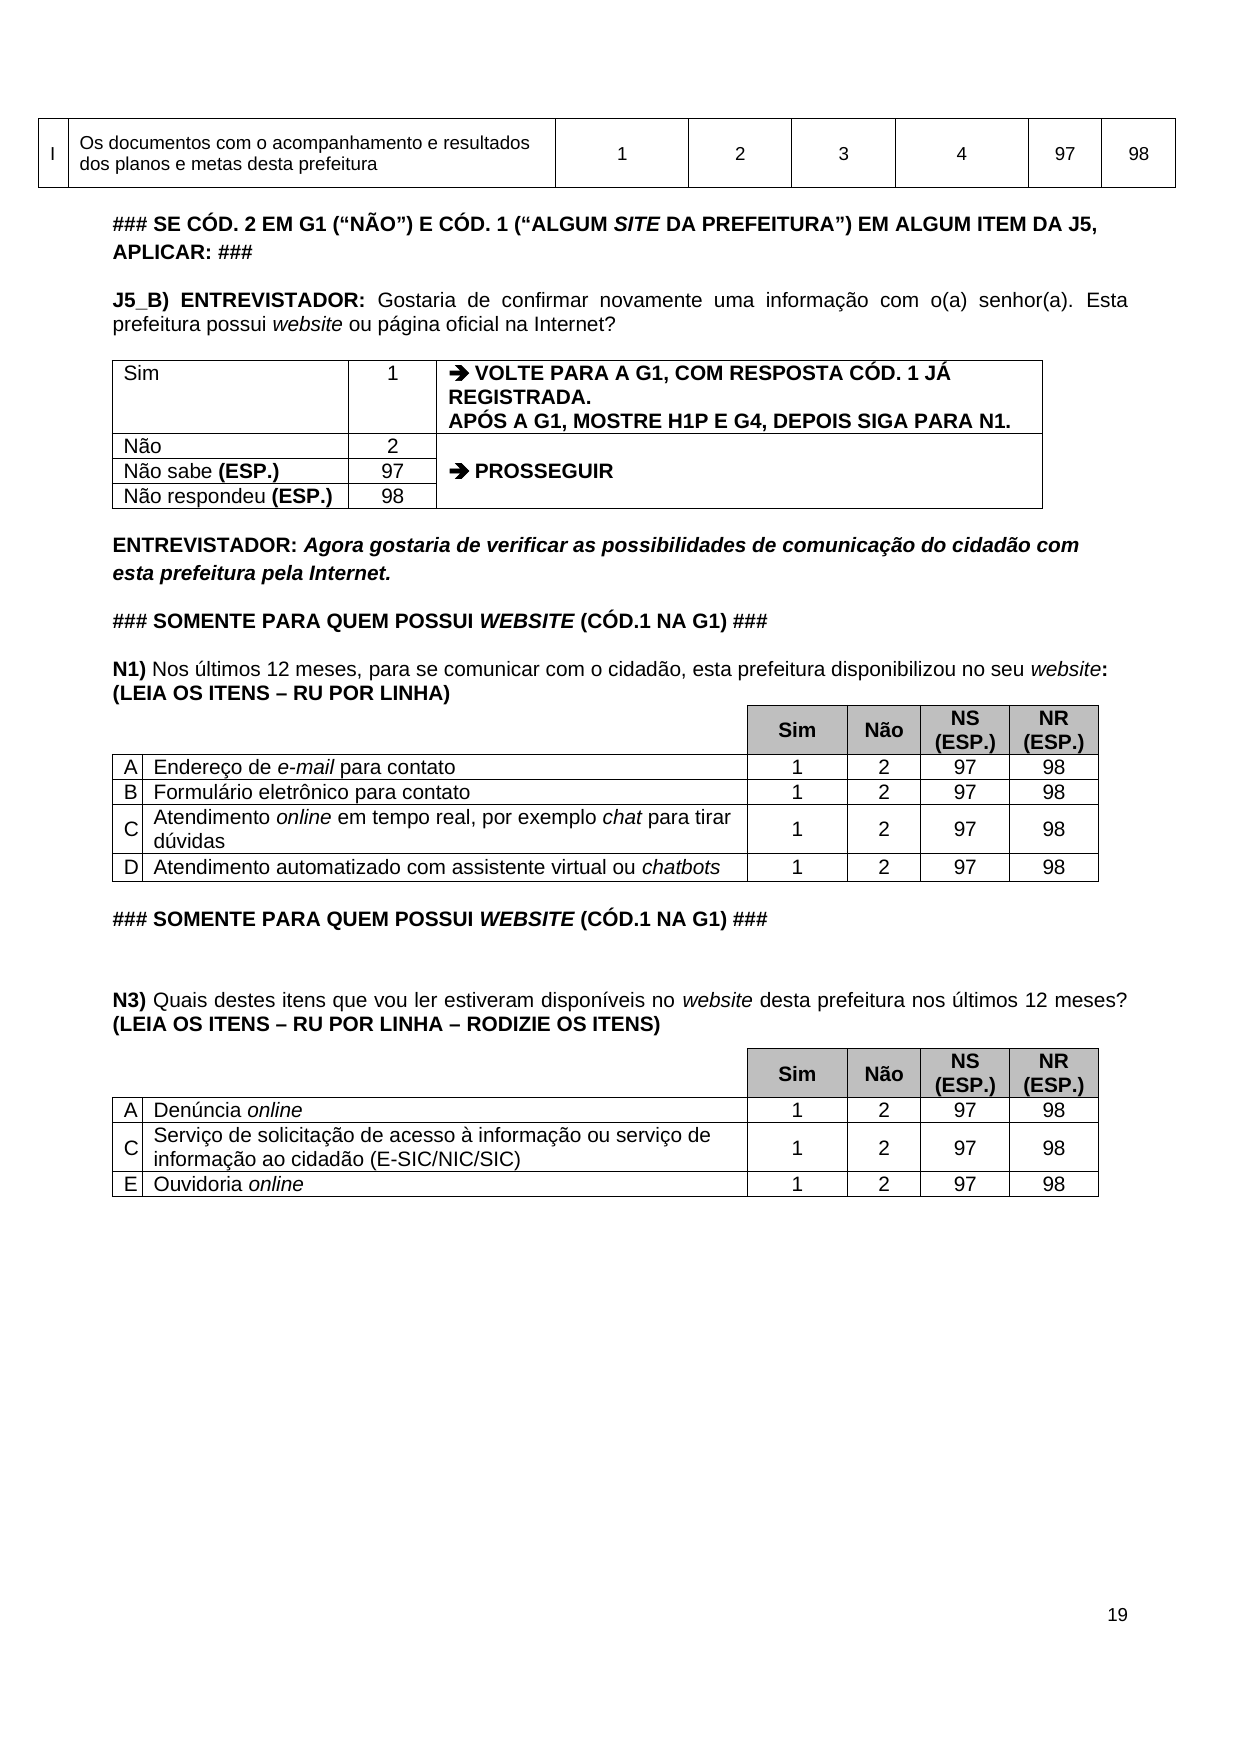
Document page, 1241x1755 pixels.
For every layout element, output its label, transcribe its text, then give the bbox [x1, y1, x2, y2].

table_cell 97 [921, 1123, 1009, 1171]
text N3) Quais destes itens que vou ler estiveram disponíveis no website desta prefeitura nos últimos 12 meses? (LEIA OS ITENS – RU POR LINHA – RODIZIE OS ITENS) [112, 988, 1128, 1036]
table_cell 98 [1010, 1098, 1098, 1122]
table_cell 97 [921, 1172, 1009, 1196]
table_cell Não [113, 434, 348, 458]
table_cell 97 [921, 805, 1009, 853]
table_cell Endereço de e-mail para contato [143, 755, 747, 779]
table_cell C [113, 1123, 142, 1171]
table_cell Não sabe (ESP.) [113, 459, 348, 483]
table_cell A [113, 755, 142, 779]
table_cell 4 [896, 119, 1028, 187]
table_cell Ouvidoria online [143, 1172, 747, 1196]
table_cell 1 [748, 755, 847, 779]
table_cell Serviço de solicitação de acesso à informação ou serviço de informação ao cidadão (E-SIC/NIC/SIC) [143, 1123, 747, 1171]
table_cell D [113, 854, 142, 881]
table_cell Atendimento online em tempo real, por exemplo chat para tirar dúvidas [143, 805, 747, 853]
table_header Não [848, 706, 920, 754]
table_header 1 [349, 361, 436, 433]
table_header Sim [113, 361, 348, 433]
table_cell I [39, 119, 68, 187]
table_cell Formulário eletrônico para contato [143, 780, 747, 804]
table_cell 2 [689, 119, 791, 187]
text ENTREVISTADOR: Agora gostaria de verificar as possibilidades de comunicação do cidadão com esta prefeitura pela Internet. [112, 533, 1128, 584]
table_cell 1 [748, 1098, 847, 1122]
table_cell 2 [349, 434, 436, 458]
table_header Sim [748, 706, 847, 754]
table_header Não [848, 1049, 920, 1097]
table_cell C [113, 805, 142, 853]
text J5_B) ENTREVISTADOR: Gostaria de confirmar novamente uma informação com o(a) senhor(a). Esta prefeitura possui website ou página oficial na Internet? [112, 288, 1128, 336]
table_cell 97 [921, 780, 1009, 804]
table_cell 97 [921, 854, 1009, 881]
table_cell 2 [848, 780, 920, 804]
table_cell 97 [921, 755, 1009, 779]
table_cell  PROSSEGUIR [437, 434, 1042, 508]
table_header [113, 1048, 747, 1097]
table_cell Denúncia online [143, 1098, 747, 1122]
table_header NS (ESP.) [921, 706, 1009, 754]
table_cell A [113, 1098, 142, 1122]
table_cell 2 [848, 755, 920, 779]
table_cell 97 [1029, 119, 1101, 187]
table_cell 97 [921, 1098, 1009, 1122]
table_cell 98 [1010, 854, 1098, 881]
text ### SOMENTE PARA QUEM POSSUI WEBSITE (CÓD.1 NA G1) ### [112, 907, 1128, 931]
table_cell Não respondeu (ESP.) [113, 484, 348, 508]
table_cell 98 [1102, 119, 1175, 187]
table_cell 1 [556, 119, 688, 187]
table_cell 98 [1010, 1172, 1098, 1196]
table_cell 2 [848, 805, 920, 853]
text ### SOMENTE PARA QUEM POSSUI WEBSITE (CÓD.1 NA G1) ### [112, 609, 1128, 633]
table_cell 2 [848, 1172, 920, 1196]
text ### SE CÓD. 2 EM G1 (“NÃO”) E CÓD. 1 (“ALGUM SITE DA PREFEITURA”) EM ALGUM ITEM DA J5, APLICAR: ### [112, 212, 1128, 264]
table_header NR (ESP.) [1010, 1049, 1098, 1097]
table_header NS (ESP.) [921, 1049, 1009, 1097]
table_cell 98 [1010, 805, 1098, 853]
text N1) Nos últimos 12 meses, para se comunicar com o cidadão, esta prefeitura disponibilizou no seu website: (LEIA OS ITENS – RU POR LINHA) [112, 657, 1128, 705]
table_cell 2 [848, 1098, 920, 1122]
table_cell 98 [1010, 1123, 1098, 1171]
table_cell 1 [748, 805, 847, 853]
table_cell 1 [748, 1123, 847, 1171]
table_cell 1 [748, 854, 847, 881]
table_cell E [113, 1172, 142, 1196]
table_cell 1 [748, 780, 847, 804]
table_cell 97 [349, 459, 436, 483]
table_header  VOLTE PARA A G1, COM RESPOSTA CÓD. 1 JÁ REGISTRADA. APÓS A G1, MOSTRE H1P E G4, DEPOIS SIGA PARA N1. [437, 361, 1042, 433]
table_cell 98 [349, 484, 436, 508]
table_cell 98 [1010, 780, 1098, 804]
table_header [113, 705, 747, 754]
table_cell B [113, 780, 142, 804]
table_cell 1 [748, 1172, 847, 1196]
table_header Sim [748, 1049, 847, 1097]
table_header NR (ESP.) [1010, 706, 1098, 754]
table_cell 2 [848, 854, 920, 881]
table_cell 2 [848, 1123, 920, 1171]
table_cell 3 [792, 119, 895, 187]
table_cell 98 [1010, 755, 1098, 779]
table_cell Atendimento automatizado com assistente virtual ou chatbots [143, 854, 747, 881]
table_cell Os documentos com o acompanhamento e resultados dos planos e metas desta prefeitura [69, 119, 555, 187]
